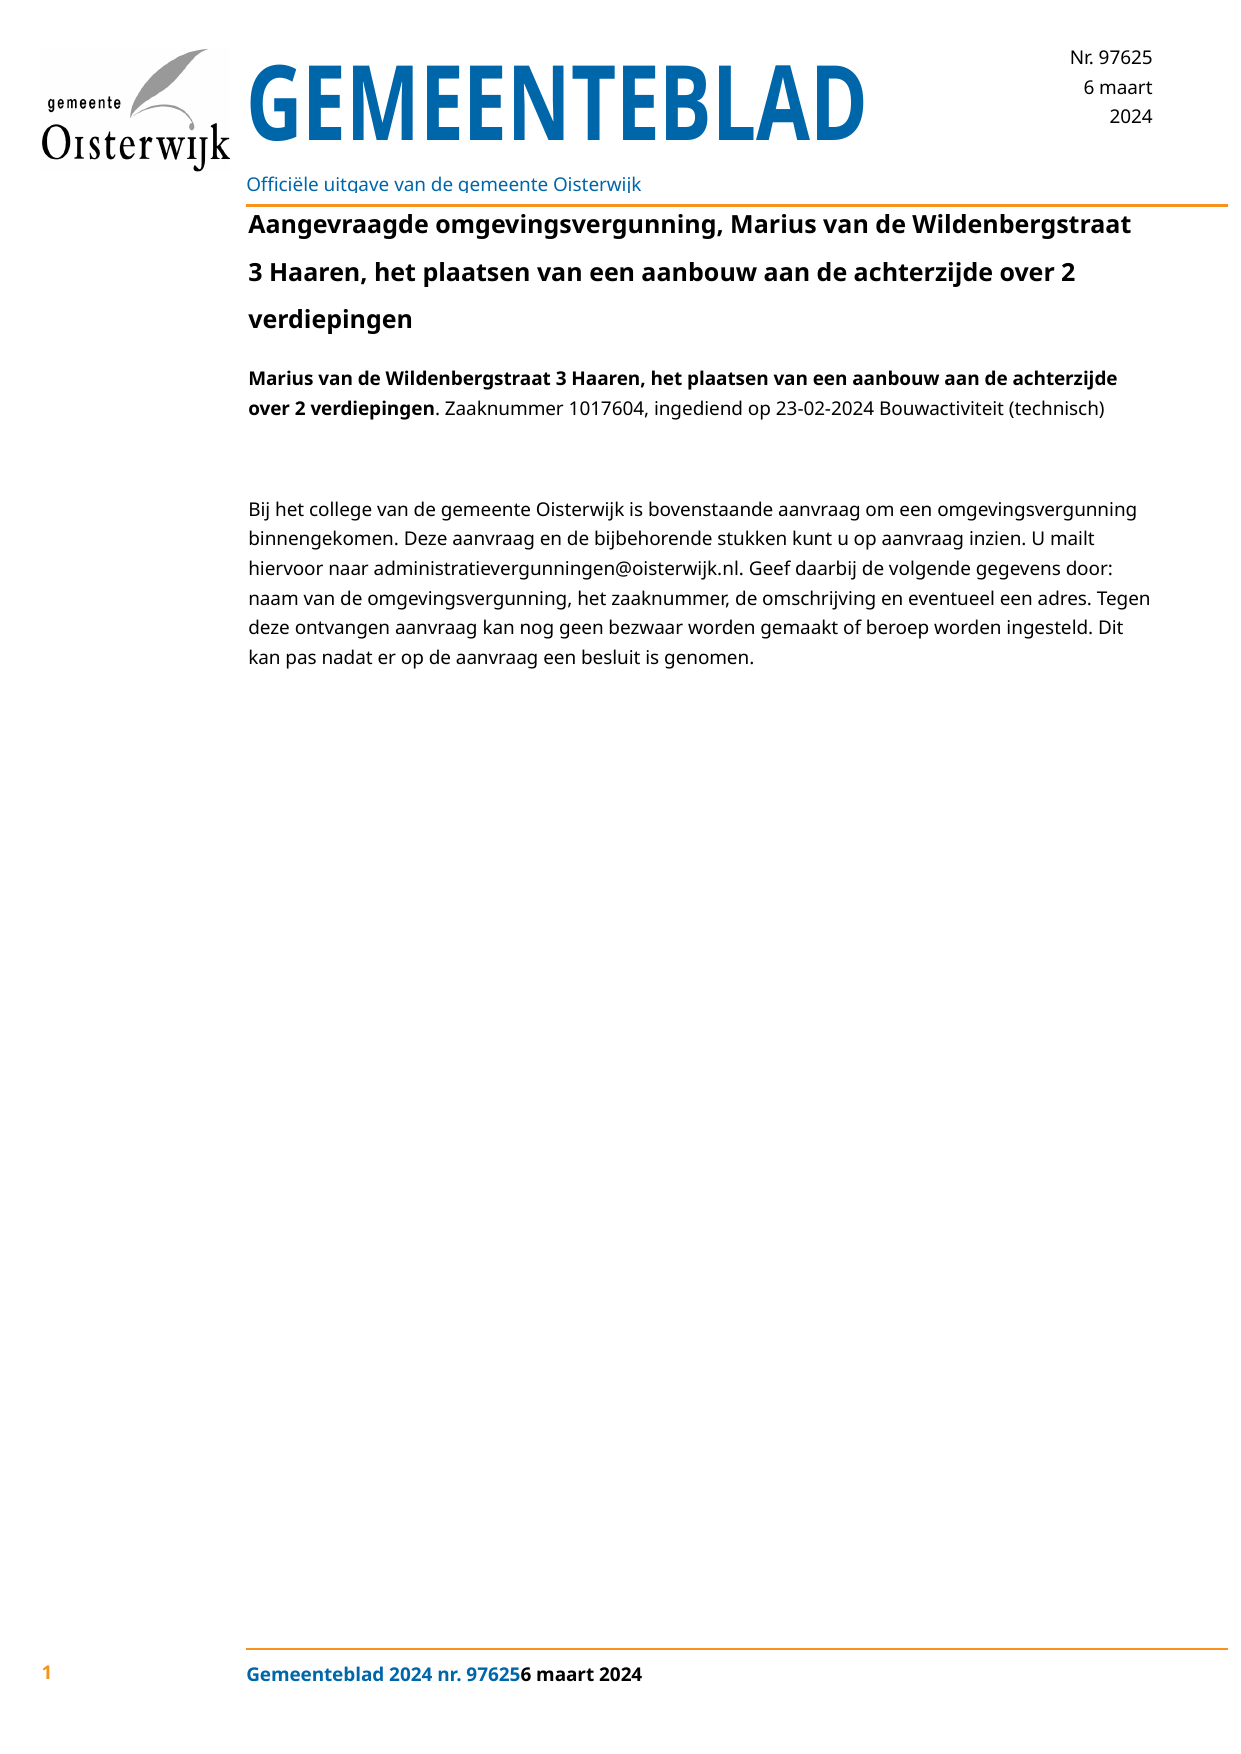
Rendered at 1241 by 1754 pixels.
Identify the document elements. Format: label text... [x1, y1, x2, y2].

text Aangevraagde omgevingsvergunning, Marius van de Wildenbergstraat 3 Haaren, het plaatsen van een aanbouw aan de achterzijde over 2 verdiepingen [248, 207, 1152, 336]
picture [41, 47, 231, 172]
text Marius van de Wildenbergstraat 3 Haaren, het plaatsen van een aanbouw aan de achterzijde over 2 verdiepingen. Zaaknummer 1017604, ingediend op 23-02-2024 Bouwactiviteit (technisch) [248, 366, 1152, 421]
text Bij het college van de gemeente Oisterwijk is bovenstaande aanvraag om een omgevingsvergunning binnengekomen. Deze aanvraag en de bijbehorende stukken kunt u op aanvraag inzien. U mailt hiervoor naar administratievergunningen@oisterwijk.nl. Geef daarbij de volgende gegevens door: naam van de omgevingsvergunning, het zaaknummer, de omschrijving en eventueel een adres. Tegen deze ontvangen aanvraag kan nog geen bezwaar worden gemaakt of beroep worden ingesteld. Dit kan pas nadat er op de aanvraag een besluit is genomen. [248, 496, 1152, 669]
